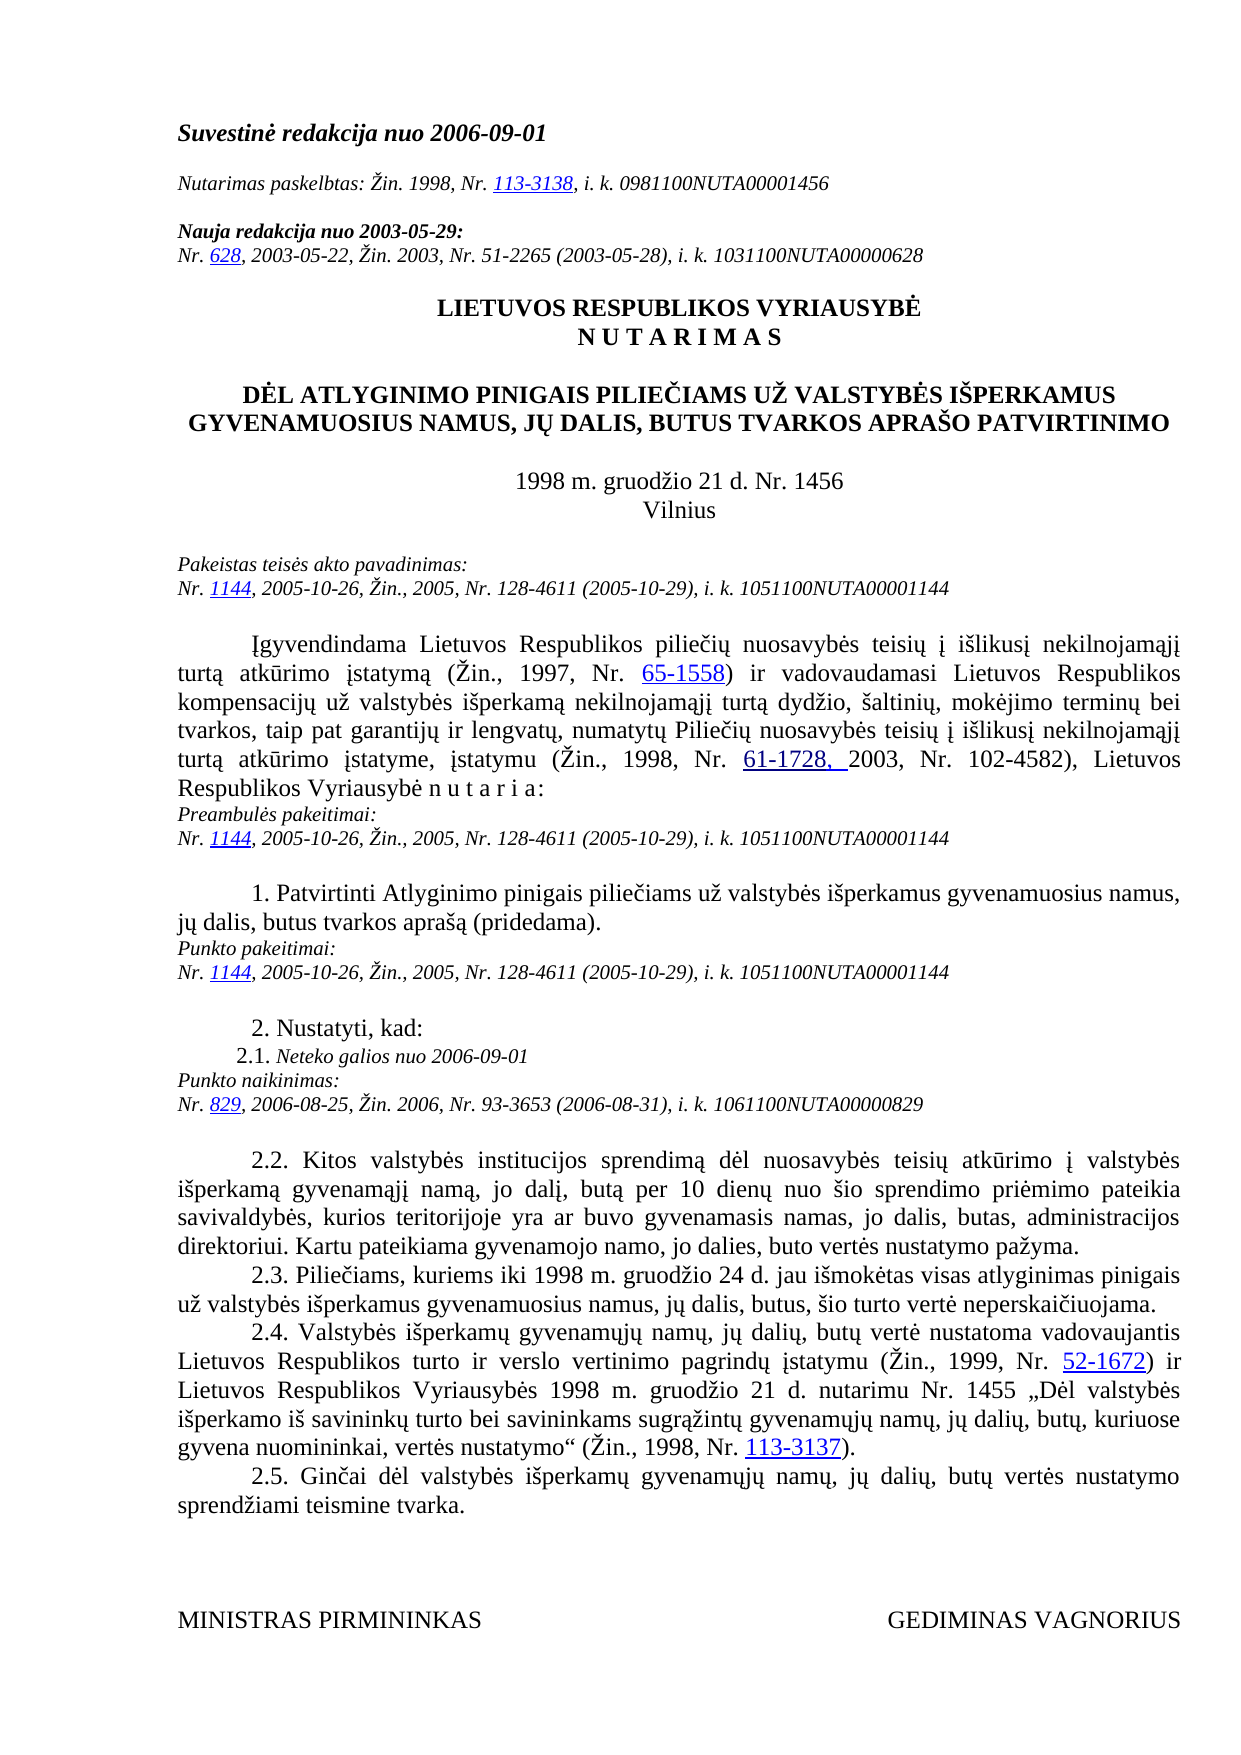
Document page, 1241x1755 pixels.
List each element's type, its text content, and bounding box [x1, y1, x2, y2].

text 1998 m. gruodžio 21 d. Nr. 1456 [177, 466, 1181, 495]
text 2.2. Kitos valstybės institucijos sprendimą dėl nuosavybės teisių atkūrimo į valstybės išperkamą gyvenamąjį namą, jo dalį, butą per 10 dienų nuo šio sprendimo priėmimo pateikia savivaldybės, kurios teritorijoje yra ar buvo gyvenamasis namas, jo dalis, butas, administracijos direktoriui. Kartu pateikiama gyvenamojo namo, jo dalies, buto vertės nustatymo pažyma. [177, 1145, 1181, 1260]
text 2.3. Piliečiams, kuriems iki 1998 m. gruodžio 24 d. jau išmokėtas visas atlyginimas pinigais už valstybės išperkamus gyvenamuosius namus, jų dalis, butus, šio turto vertė neperskaičiuojama. [177, 1260, 1181, 1317]
text Preambulės pakeitimai: [177, 802, 1181, 826]
text Nr. 1144, 2005-10-26, Žin., 2005, Nr. 128-4611 (2005-10-29), i. k. 1051100NUTA00001144 [177, 826, 1181, 850]
text 2.4. Valstybės išperkamų gyvenamųjų namų, jų dalių, butų vertė nustatoma vadovaujantis Lietuvos Respublikos turto ir verslo vertinimo pagrindų įstatymu (Žin., 1999, Nr. 52-1672) ir Lietuvos Respublikos Vyriausybės 1998 m. gruodžio 21 d. nutarimu Nr. 1455 „Dėl valstybės išperkamo iš savininkų turto bei savininkams sugrąžintų gyvenamųjų namų, jų dalių, butų, kuriuose gyvena nuomininkai, vertės nustatymo“ (Žin., 1998, Nr. 113-3137). [177, 1317, 1181, 1461]
text Vilnius [177, 495, 1181, 523]
text 1. Patvirtinti Atlyginimo pinigais piliečiams už valstybės išperkamus gyvenamuosius namus, jų dalis, butus tvarkos aprašą (pridedama). [177, 878, 1181, 936]
text Įgyvendindama Lietuvos Respublikos piliečių nuosavybės teisių į išlikusį nekilnojamąjį turtą atkūrimo įstatymą (Žin., 1997, Nr. 65-1558) ir vadovaudamasi Lietuvos Respublikos kompensacijų už valstybės išperkamą nekilnojamąjį turtą dydžio, šaltinių, mokėjimo terminų bei tvarkos, taip pat garantijų ir lengvatų, numatytų Piliečių nuosavybės teisių į išlikusį nekilnojamąjį turtą atkūrimo įstatyme, įstatymu (Žin., 1998, Nr. 61-1728, 2003, Nr. 102-4582), Lietuvos Respublikos Vyriausybė nutaria: [177, 629, 1181, 802]
text NUTARIMAS [177, 322, 1181, 351]
text MINISTRAS PIRMININKAS GEDIMINAS VAGNORIUS [177, 1605, 1181, 1634]
text LIETUVOS RESPUBLIKOS VYRIAUSYBĖ [177, 293, 1181, 322]
text Nr. 829, 2006-08-25, Žin. 2006, Nr. 93-3653 (2006-08-31), i. k. 1061100NUTA00000829 [177, 1092, 1181, 1116]
text Punkto naikinimas: [177, 1068, 1181, 1092]
text Nr. 1144, 2005-10-26, Žin., 2005, Nr. 128-4611 (2005-10-29), i. k. 1051100NUTA00001144 [177, 960, 1181, 984]
text Nr. 1144, 2005-10-26, Žin., 2005, Nr. 128-4611 (2005-10-29), i. k. 1051100NUTA00001144 [177, 576, 1181, 600]
text Punkto pakeitimai: [177, 936, 1181, 960]
text DĖL ATLYGINIMO PINIGAIS PILIEČIAMS UŽ VALSTYBĖS IŠPERKAMUS GYVENAMUOSIUS NAMUS, JŲ DALIS, BUTUS TVARKOS APRAŠO PATVIRTINIMO [177, 380, 1181, 437]
text Nauja redakcija nuo 2003-05-29: [177, 219, 1181, 243]
text Suvestinė redakcija nuo 2006-09-01 [177, 118, 1181, 147]
text Nutarimas paskelbtas: Žin. 1998, Nr. 113-3138, i. k. 0981100NUTA00001456 [177, 171, 1181, 195]
text Nr. 628, 2003-05-22, Žin. 2003, Nr. 51-2265 (2003-05-28), i. k. 1031100NUTA00000628 [177, 243, 1181, 267]
text Pakeistas teisės akto pavadinimas: [177, 552, 1181, 576]
text 2.1. Neteko galios nuo 2006-09-01 [177, 1042, 1181, 1068]
text 2. Nustatyti, kad: [177, 1013, 1181, 1042]
text 2.5. Ginčai dėl valstybės išperkamų gyvenamųjų namų, jų dalių, butų vertės nustatymo sprendžiami teismine tvarka. [177, 1461, 1181, 1519]
